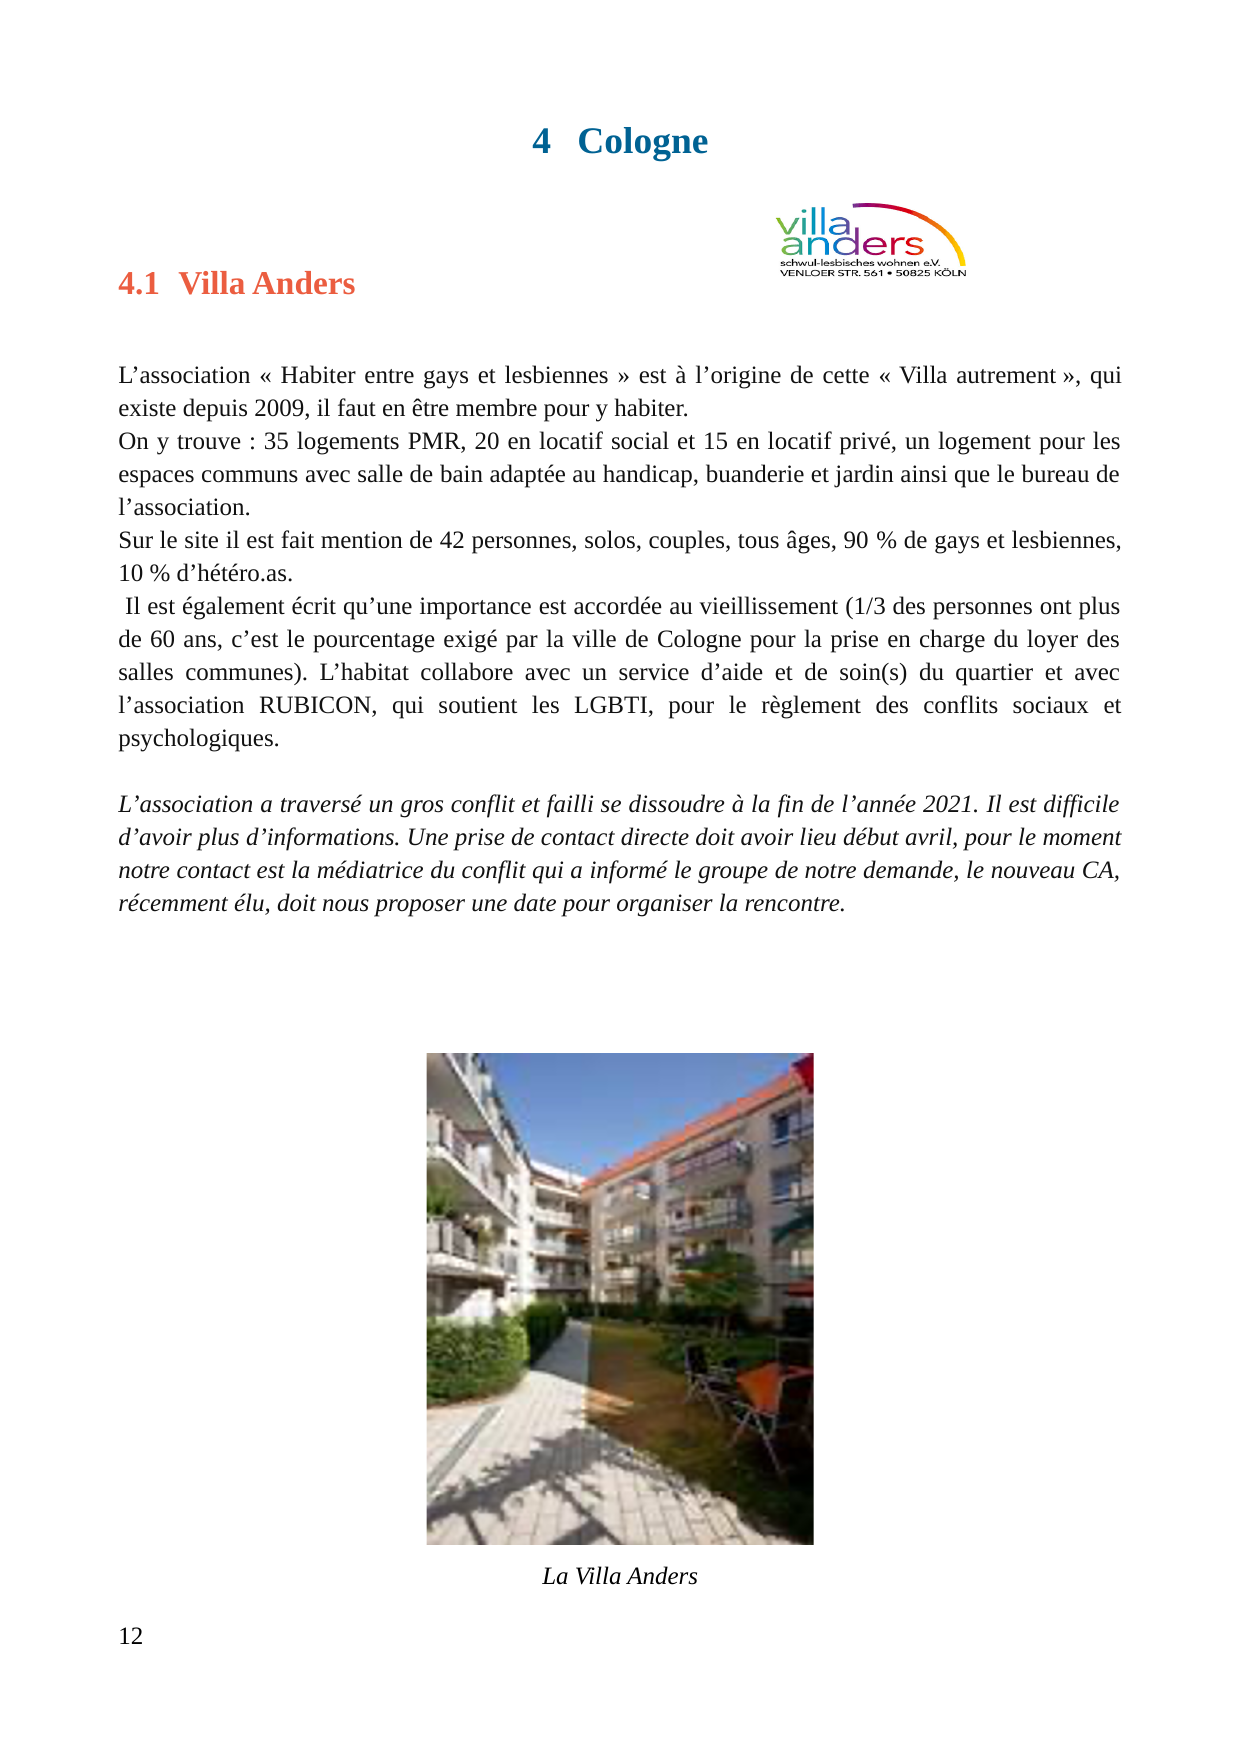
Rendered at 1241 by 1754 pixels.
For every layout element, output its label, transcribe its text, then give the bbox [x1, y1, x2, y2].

subtitle Cologne [118, 118, 1122, 161]
text On y trouve : 35 logements PMR, 20 en locatif social et 15 en locatif privé, un logement pour les espaces communs avec salle de bain adaptée au handicap, buanderie et jardin ainsi que le bureau de l’association. [118, 426, 1122, 521]
text L’association « Habiter entre gays et lesbiennes » est à l’origine de cette « Villa autrement », qui existe depuis 2009, il faut en être membre pour y habiter. [118, 360, 1122, 421]
text L’association a traversé un gros conflit et failli se dissoudre à la fin de l’année 2021. Il est difficile d’avoir plus d’informations. Une prise de contact directe doit avoir lieu début avril, pour le moment notre contact est la médiatrice du conflit qui a informé le groupe de notre demande, le nouveau CA, récemment élu, doit nous proposer une date pour organiser la rencontre. [118, 789, 1122, 917]
picture [764, 195, 977, 284]
text Il est également écrit qu’une importance est accordée au vieillissement (1/3 des personnes ont plus de 60 ans, c’est le pourcentage exigé par la ville de Cologne pour la prise en charge du loyer des salles communes). L’habitat collabore avec un service d’aide et de soin(s) du quartier et avec l’association RUBICON, qui soutient les LGBTI, pour le règlement des conflits sociaux et psychologiques. [118, 591, 1122, 752]
text Sur le site il est fait mention de 42 personnes, solos, couples, tous âges, 90 % de gays et lesbiennes, 10 % d’hétéro.as. [118, 525, 1122, 587]
subtitle Villa Anders [118, 263, 1122, 302]
text La Villa Anders [118, 1561, 1122, 1590]
